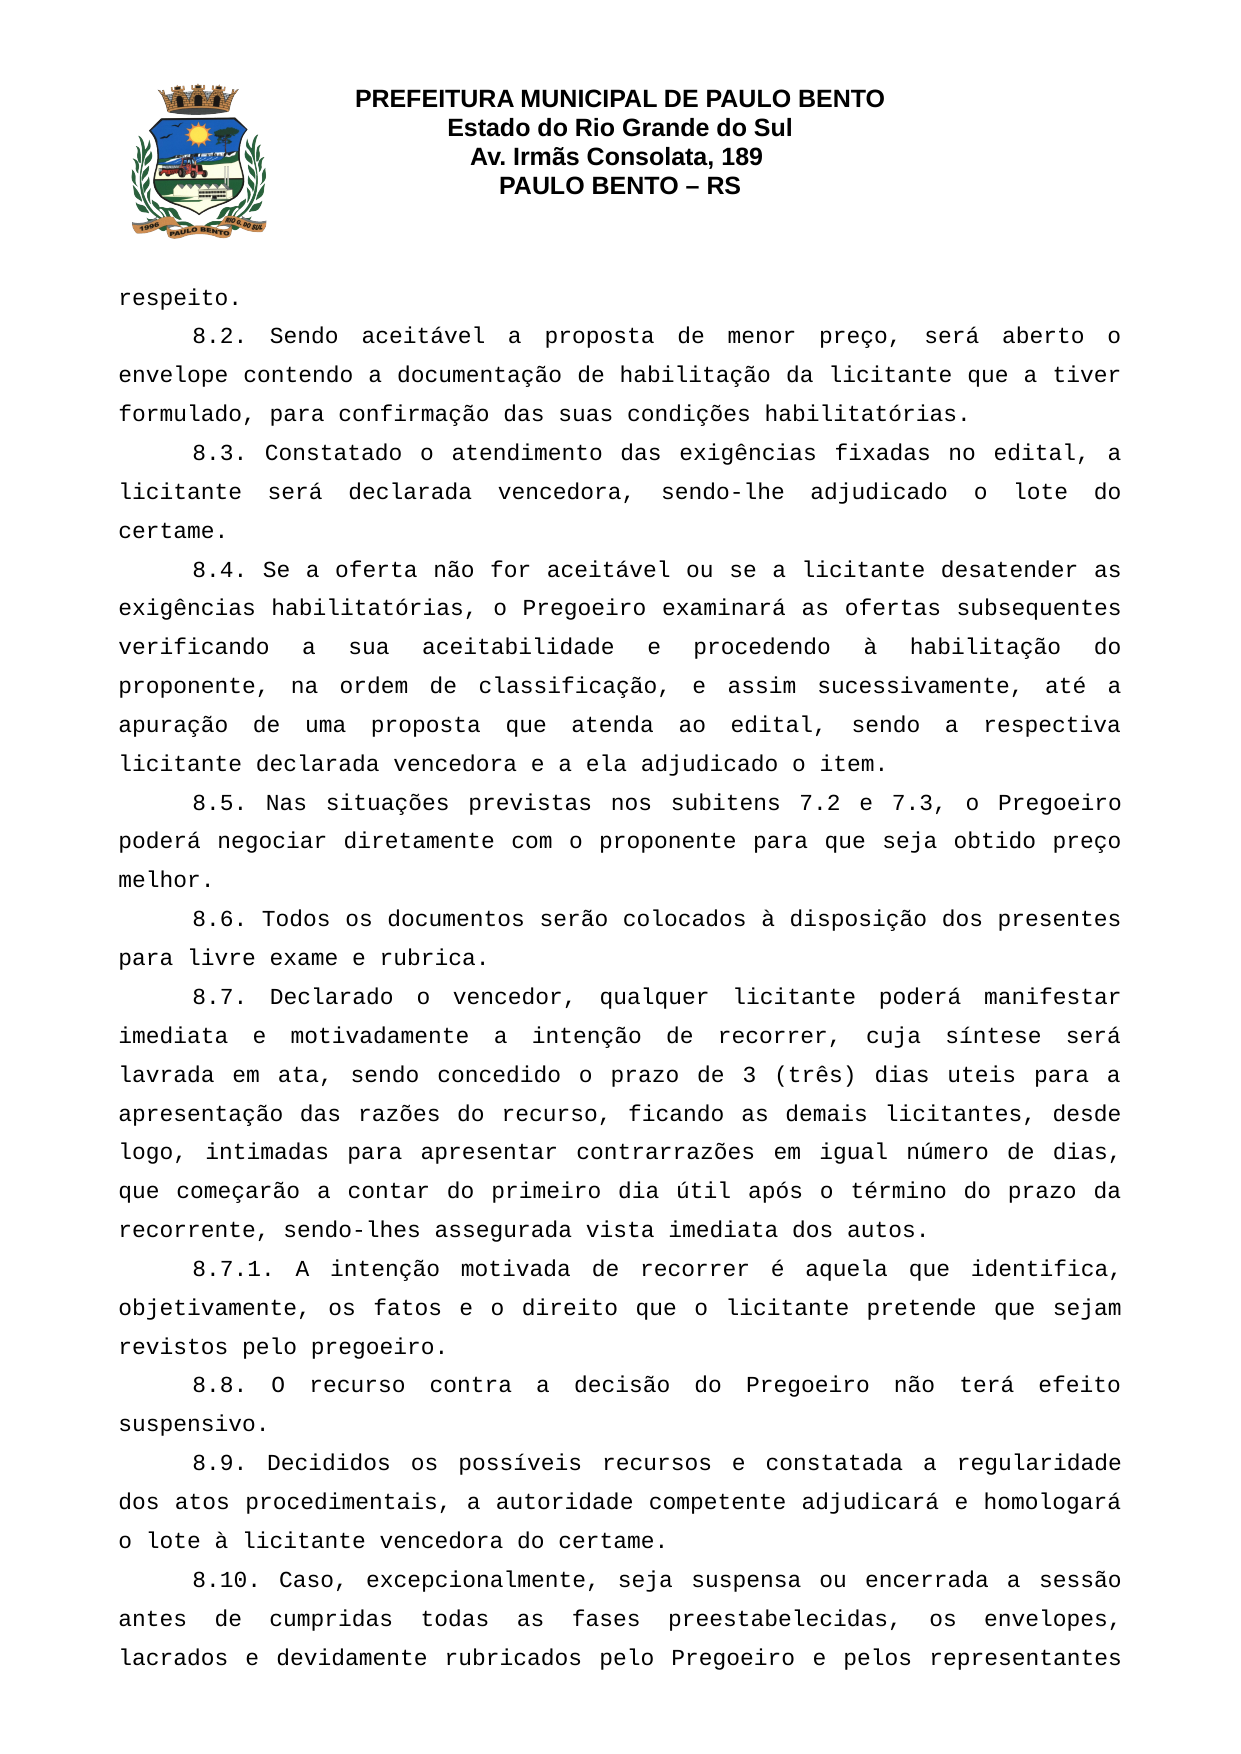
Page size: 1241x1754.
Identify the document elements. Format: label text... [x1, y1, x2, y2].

text respeito. [118, 286, 1122, 312]
text 8.9. Decididos os possíveis recursos e constatada a regularidade dos atos procedimentais, a autoridade competente adjudicará e homologará o lote à licitante vencedora do certame. [118, 1452, 1122, 1555]
text 8.6. Todos os documentos serão colocados à disposição dos presentes para livre exame e rubrica. [118, 908, 1122, 972]
text 8.2. Sendo aceitável a proposta de menor preço, será aberto o envelope contendo a documentação de habilitação da licitante que a tiver formulado, para confirmação das suas condições habilitatórias. [118, 325, 1122, 428]
text 8.7. Declarado o vencedor, qualquer licitante poderá manifestar imediata e motivadamente a intenção de recorrer, cuja síntese será lavrada em ata, sendo concedido o prazo de 3 (três) dias uteis para a apresentação das razões do recurso, ficando as demais licitantes, desde logo, intimadas para apresentar contrarrazões em igual número de dias, que começarão a contar do primeiro dia útil após o término do prazo da recorrente, sendo-lhes assegurada vista imediata dos autos. [118, 985, 1122, 1244]
text 8.7.1. A intenção motivada de recorrer é aquela que identifica, objetivamente, os fatos e o direito que o licitante pretende que sejam revistos pelo pregoeiro. [118, 1257, 1122, 1361]
text 8.8. O recurso contra a decisão do Pregoeiro não terá efeito suspensivo. [118, 1374, 1122, 1439]
text 8.3. Constatado o atendimento das exigências fixadas no edital, a licitante será declarada vencedora, sendo-lhe adjudicado o lote do certame. [118, 441, 1122, 545]
picture [131, 83, 267, 239]
text 8.10. Caso, excepcionalmente, seja suspensa ou encerrada a sessão antes de cumpridas todas as fases preestabelecidas, os envelopes, lacrados e devidamente rubricados pelo Pregoeiro e pelos representantes [118, 1568, 1122, 1672]
text 8.4. Se a oferta não for aceitável ou se a licitante desatender as exigências habilitatórias, o Pregoeiro examinará as ofertas subsequentes verificando a sua aceitabilidade e procedendo à habilitação do proponente, na ordem de classificação, e assim sucessivamente, até a apuração de uma proposta que atenda ao edital, sendo a respectiva licitante declarada vencedora e a ela adjudicado o item. [118, 558, 1122, 778]
text 8.5. Nas situações previstas nos subitens 7.2 e 7.3, o Pregoeiro poderá negociar diretamente com o proponente para que seja obtido preço melhor. [118, 791, 1122, 895]
